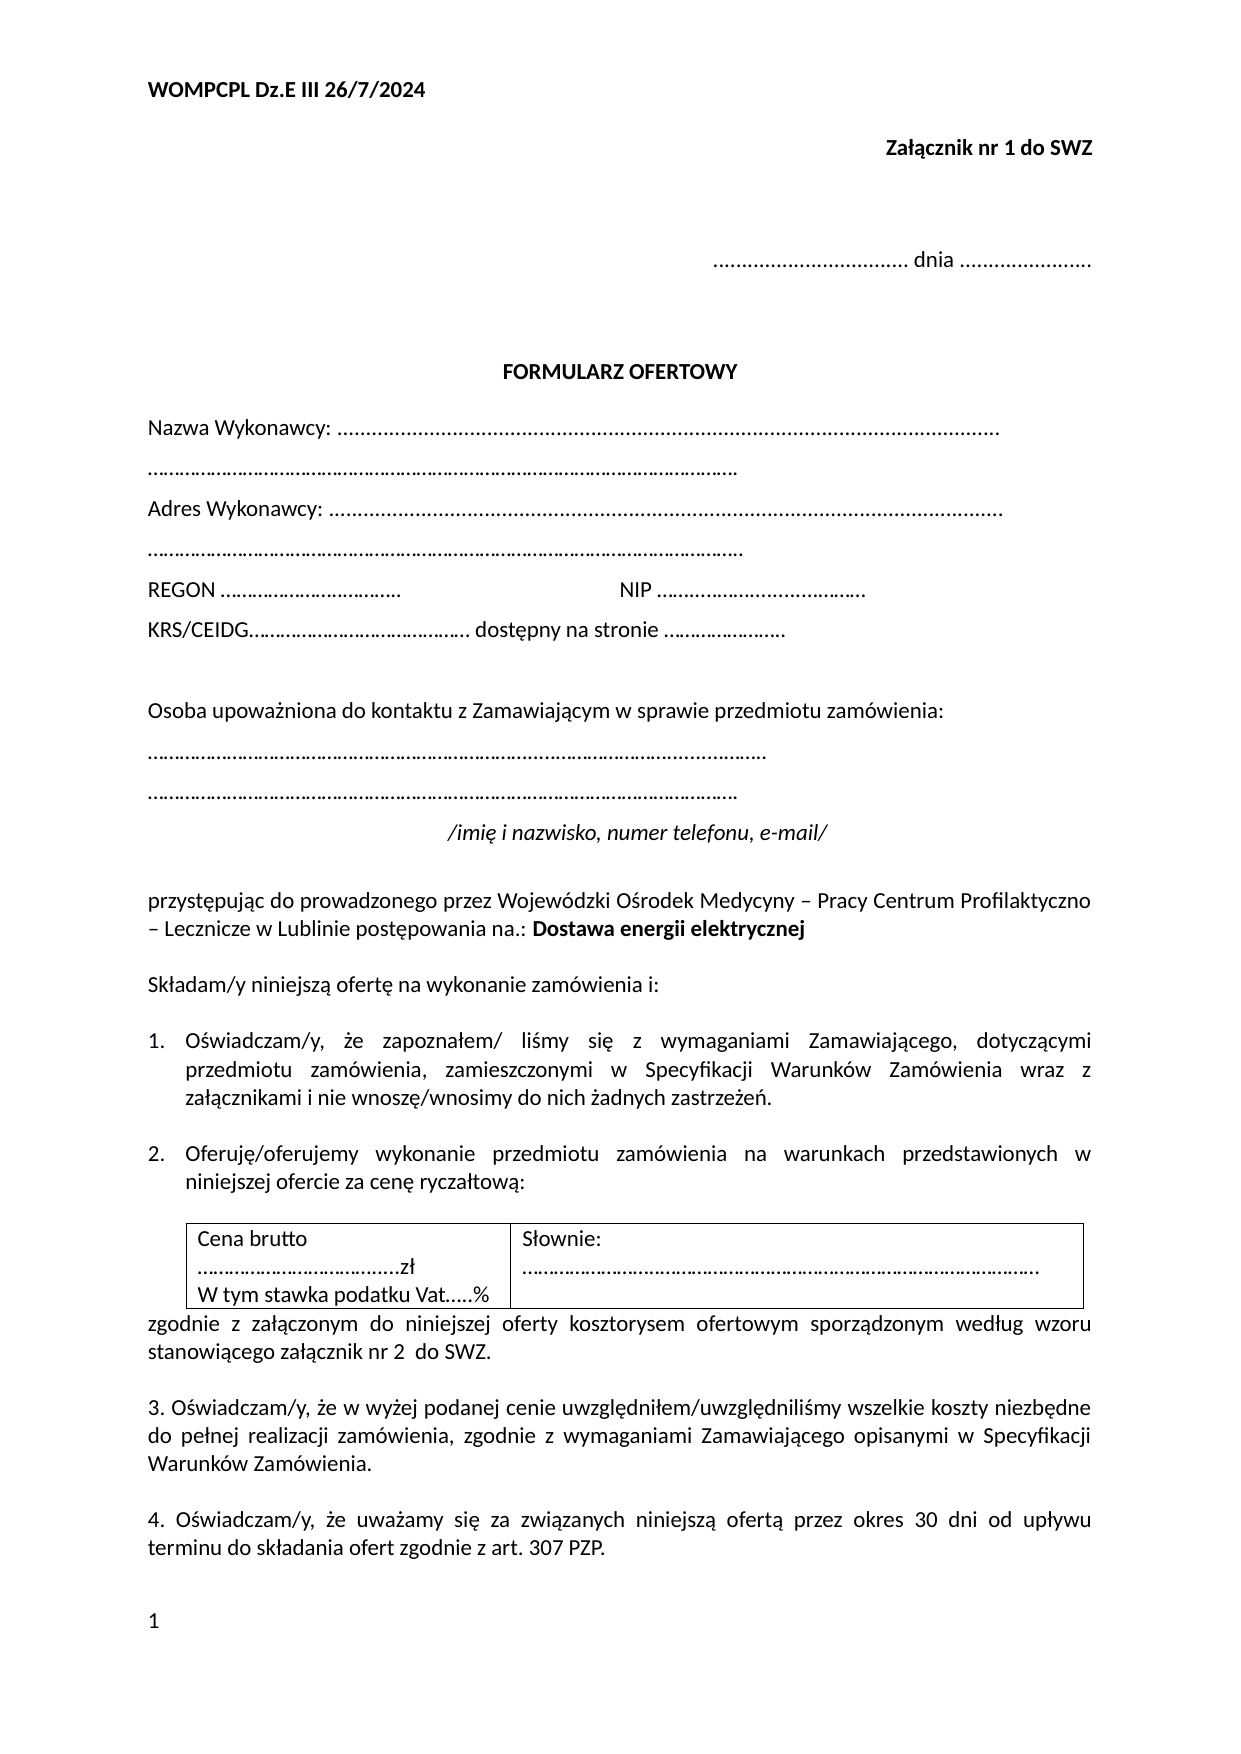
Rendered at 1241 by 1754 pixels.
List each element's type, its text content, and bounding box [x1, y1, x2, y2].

text przystępując do prowadzonego przez Wojewódzki Ośrodek Medycyny – Pracy Centrum Profilaktyczno – Lecznicze w Lublinie postępowania na.: Dostawa energii elektrycznej [148, 887, 1093, 943]
table_header Słownie: ……………………..……………………………………………………………… [511, 1224, 1083, 1308]
text REGON …………………..……….. NIP …….....……............……… [148, 575, 1093, 603]
text ……………………………………………………………….....…………………..........…….. [148, 737, 1093, 765]
text Składam/y niniejszą ofertę na wykonanie zamówienia i: [148, 971, 1093, 999]
text zgodnie z załączonym do niniejszej oferty kosztorysem ofertowym sporządzonym według wzoru stanowiącego załącznik nr 2 do SWZ. [148, 1309, 1093, 1365]
text ………………………………………………………………………………………………….. [148, 534, 1093, 562]
text 3. Oświadczam/y, że w wyżej podanej cenie uwzględniłem/uwzględniliśmy wszelkie koszty niezbędne do pełnej realizacji zamówienia, zgodnie z wymaganiami Zamawiającego opisanymi w Specyfikacji Warunków Zamówienia. [148, 1393, 1093, 1477]
text WOMPCPL Dz.E III 26/7/2024 [148, 74, 1093, 103]
list Oświadczam/y, że zapoznałem/ liśmy się z wymaganiami Zamawiającego, dotyczącymi przedmiotu zamówienia, zamieszczonymi w Specyfikacji Warunków Zamówienia wraz z załącznikami i nie wnoszę/wnosimy do nich żadnych zastrzeżeń. [148, 1027, 1093, 1111]
text FORMULARZ OFERTOWY [148, 357, 1093, 385]
text …………………………………………………………………………………………………. [148, 777, 1093, 806]
table_header Cena brutto …………………………….....zł W tym stawka podatku Vat…..% [187, 1224, 510, 1308]
text Adres Wykonawcy: ..................................................................................................................... [148, 494, 1093, 522]
text /imię i nazwisko, numer telefonu, e-mail/ [185, 818, 1093, 846]
text KRS/CEIDG…………………………………… dostępny na stronie ………………….. [148, 615, 1093, 643]
list Oferuję/oferujemy wykonanie przedmiotu zamówienia na warunkach przedstawionych w niniejszej ofercie za cenę ryczałtową: [148, 1139, 1093, 1195]
text 4. Oświadczam/y, że uważamy się za związanych niniejszą ofertą przez okres 30 dni od upływu terminu do składania ofert zgodnie z art. 307 PZP. [148, 1505, 1093, 1561]
text …………………………………………………………………………………………………. [148, 453, 1093, 481]
text Nazwa Wykonawcy: ................................................................................................................... [148, 413, 1093, 441]
text Załącznik nr 1 do SWZ [148, 132, 1093, 161]
text Osoba upoważniona do kontaktu z Zamawiającym w sprawie przedmiotu zamówienia: [148, 696, 1093, 724]
text .................................. dnia ....................... [148, 245, 1093, 273]
